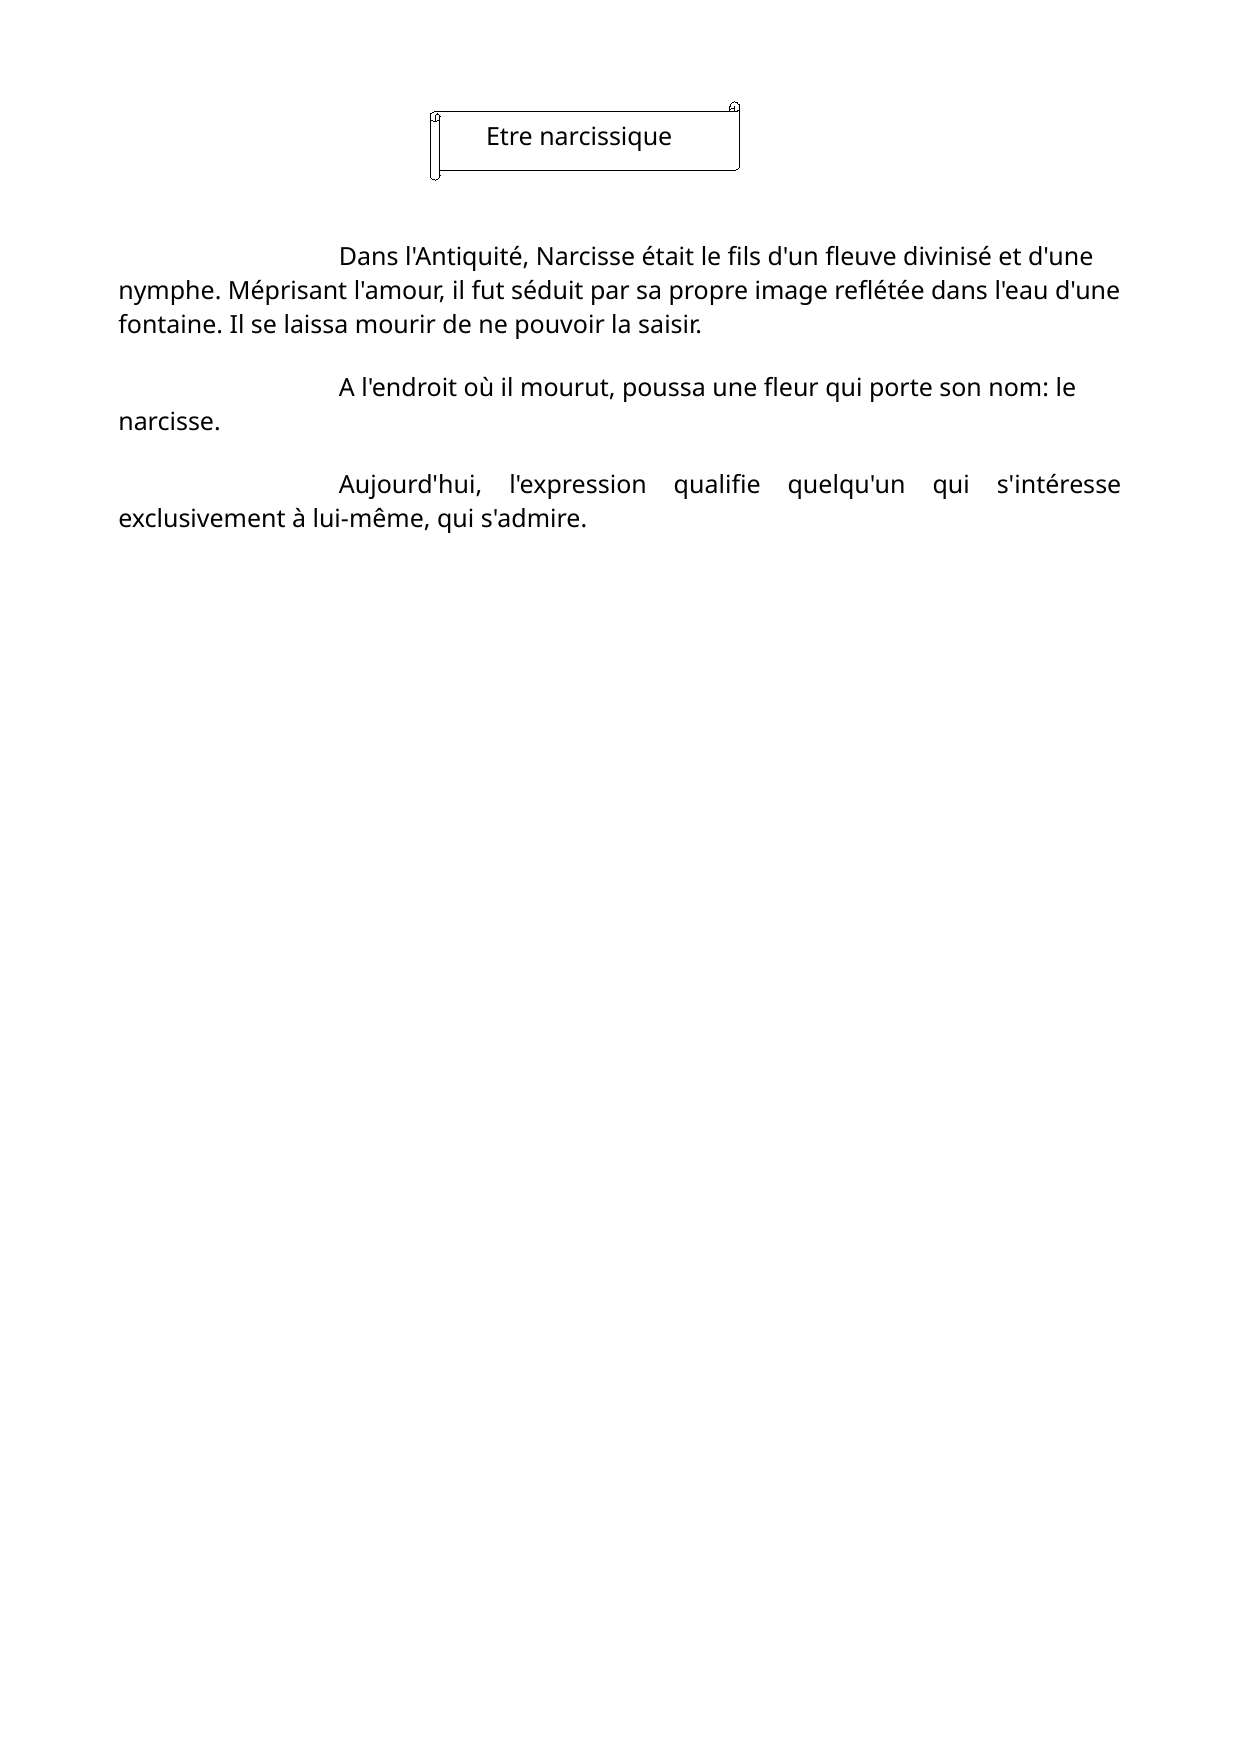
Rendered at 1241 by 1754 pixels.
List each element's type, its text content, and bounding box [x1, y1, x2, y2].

text [740, 118, 1122, 152]
text A l'endroit où il mourut, poussa une fleur qui porte son nom: le narcisse. [118, 369, 1122, 437]
text Dans l'Antiquité, Narcisse était le fils d'un fleuve divinisé et d'une nymphe. Méprisant l'amour, il fut séduit par sa propre image reflétée dans l'eau d'une fontaine. Il se laissa mourir de ne pouvoir la saisir. [118, 238, 1122, 341]
text Aujourd'hui, l'expression qualifie quelqu'un qui s'intéresse exclusivement à lui-même, qui s'admire. [118, 466, 1122, 534]
text Etre narcissique [440, 118, 739, 152]
text [118, 118, 430, 152]
